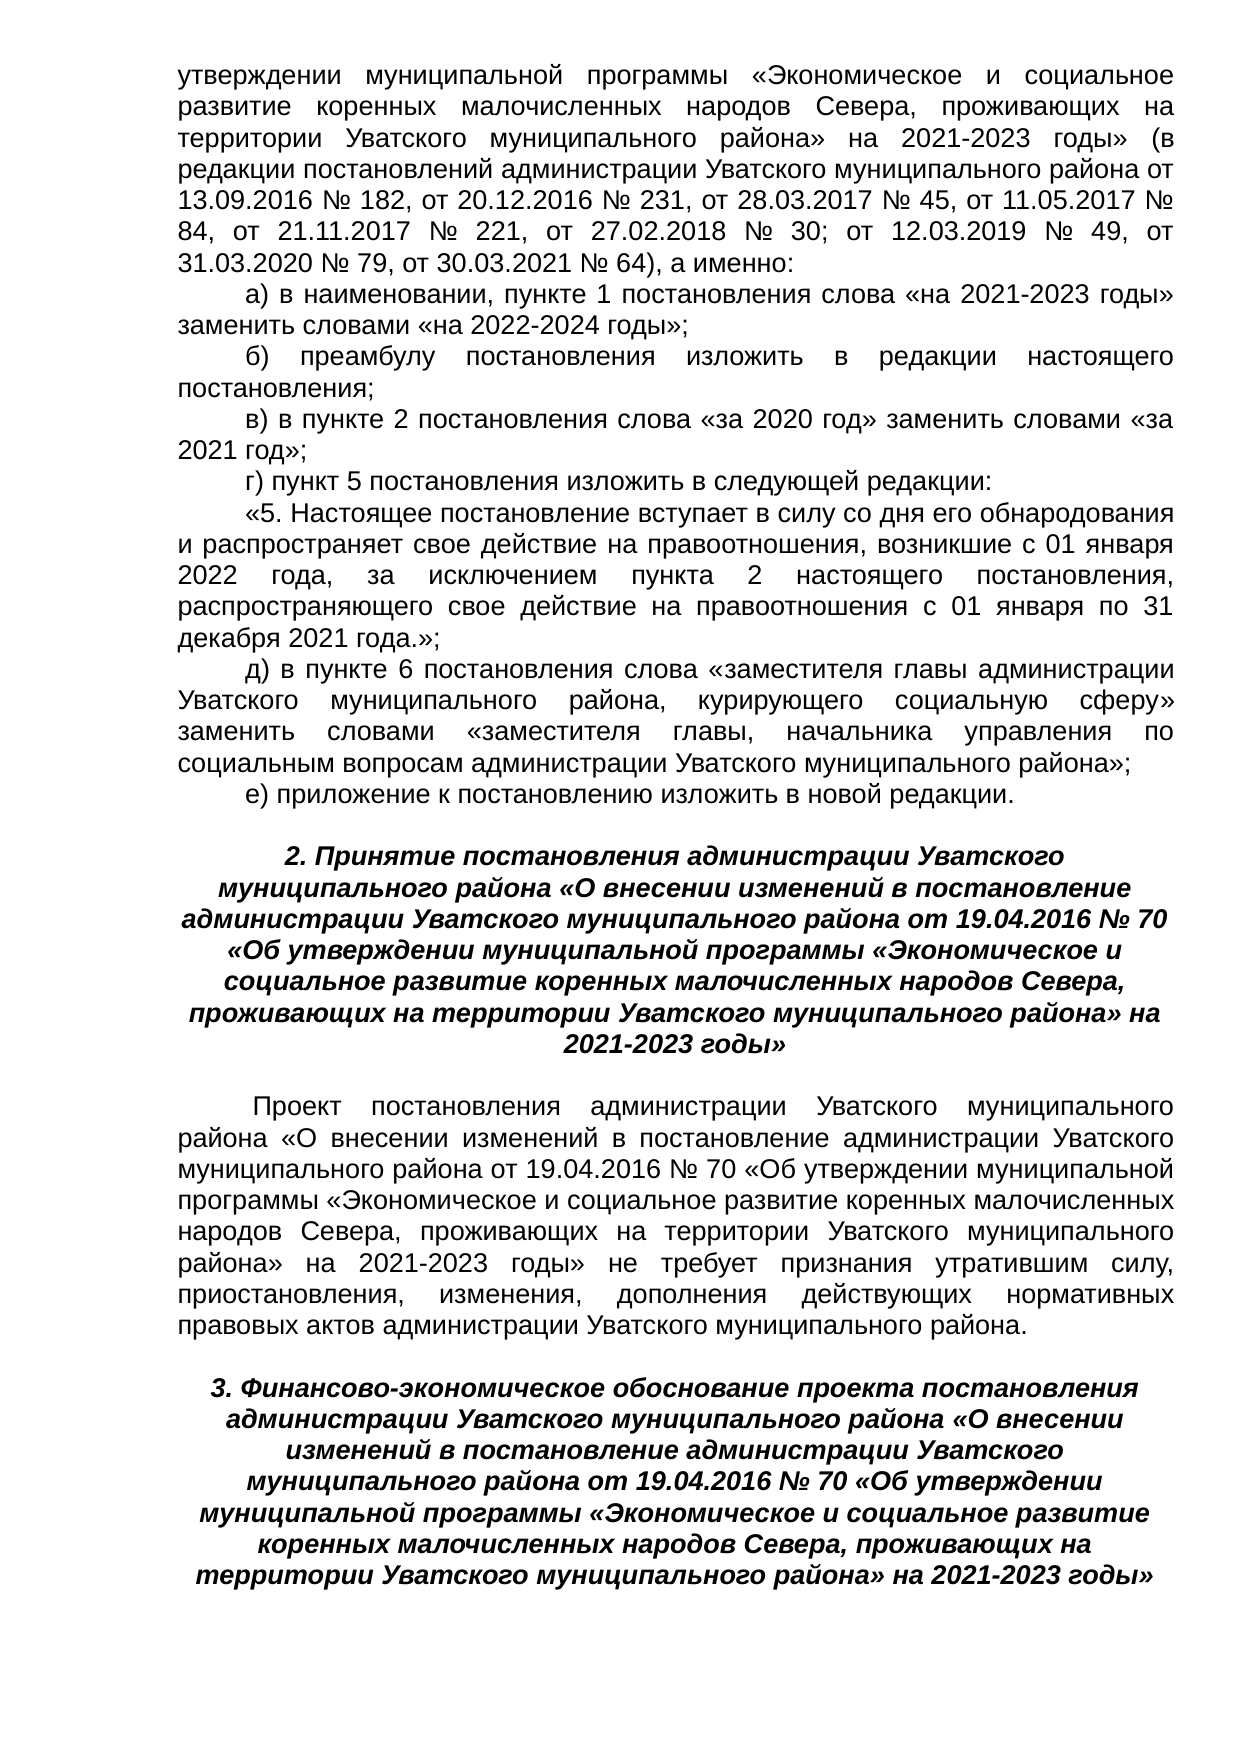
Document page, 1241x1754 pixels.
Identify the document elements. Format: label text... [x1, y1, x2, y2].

text 2. Принятие постановления администрации Уватского муниципального района «О внесении изменений в постановление администрации Уватского муниципального района от 19.04.2016 № 70 «Об утверждении муниципальной программы «Экономическое и социальное развитие коренных малочисленных народов Севера, проживающих на территории Уватского муниципального района» на 2021-2023 годы» [177, 840, 1175, 1059]
text 3. Финансово-экономическое обоснование проекта постановления администрации Уватского муниципального района «О внесении изменений в постановление администрации Уватского муниципального района от 19.04.2016 № 70 «Об утверждении муниципальной программы «Экономическое и социальное развитие коренных малочисленных народов Севера, проживающих на территории Уватского муниципального района» на 2021-2023 годы» [177, 1372, 1175, 1590]
text б) преамбулу постановления изложить в редакции настоящего постановления; [177, 340, 1175, 403]
text г) пункт 5 постановления изложить в следующей редакции: [177, 465, 1175, 497]
text е) приложение к постановлению изложить в новой редакции. [177, 778, 1175, 809]
text д) в пункте 6 постановления слова «заместителя главы администрации Уватского муниципального района, курирующего социальную сферу» заменить словами «заместителя главы, начальника управления по социальным вопросам администрации Уватского муниципального района»; [177, 653, 1175, 778]
text «5. Настоящее постановление вступает в силу со дня его обнародования и распространяет свое действие на правоотношения, возникшие с 01 января 2022 года, за исключением пункта 2 настоящего постановления, распространяющего свое действие на правоотношения с 01 января по 31 декабря 2021 года.»; [177, 497, 1175, 653]
text а) в наименовании, пункте 1 постановления слова «на 2021-2023 годы» заменить словами «на 2022-2024 годы»; [177, 278, 1175, 340]
text в) в пункте 2 постановления слова «за 2020 год» заменить словами «за 2021 год»; [177, 403, 1175, 465]
text утверждении муниципальной программы «Экономическое и социальное развитие коренных малочисленных народов Севера, проживающих на территории Уватского муниципального района» на 2021-2023 годы» (в редакции постановлений администрации Уватского муниципального района от 13.09.2016 № 182, от 20.12.2016 № 231, от 28.03.2017 № 45, от 11.05.2017 № 84, от 21.11.2017 № 221, от 27.02.2018 № 30; от 12.03.2019 № 49, от 31.03.2020 № 79, от 30.03.2021 № 64), а именно: [177, 59, 1175, 278]
text Проект постановления администрации Уватского муниципального района «О внесении изменений в постановление администрации Уватского муниципального района от 19.04.2016 № 70 «Об утверждении муниципальной программы «Экономическое и социальное развитие коренных малочисленных народов Севера, проживающих на территории Уватского муниципального района» на 2021-2023 годы» не требует признания утратившим силу, приостановления, изменения, дополнения действующих нормативных правовых актов администрации Уватского муниципального района. [177, 1090, 1175, 1340]
